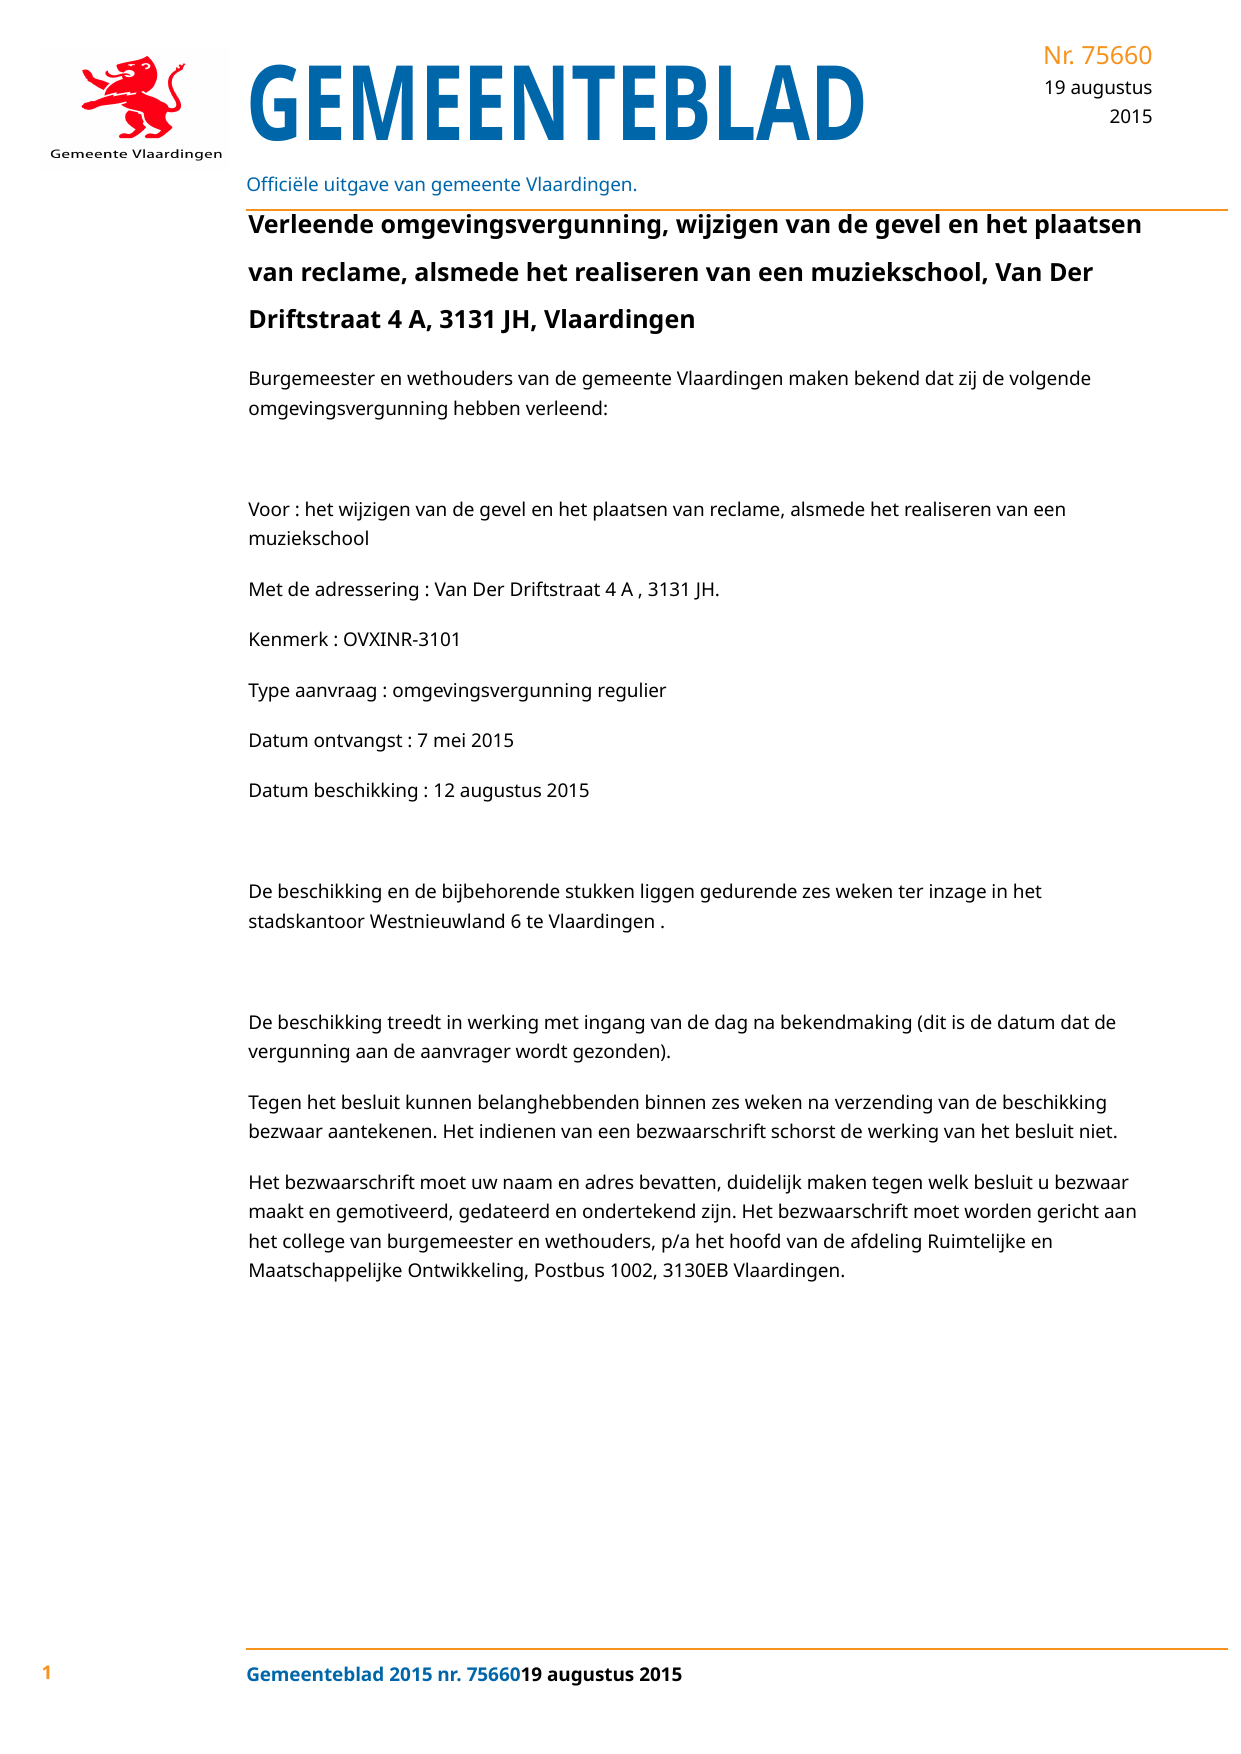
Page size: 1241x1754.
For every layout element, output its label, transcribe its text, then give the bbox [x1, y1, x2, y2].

text Datum beschikking : 12 augustus 2015 [248, 778, 1152, 803]
text Verleende omgevingsvergunning, wijzigen van de gevel en het plaatsen van reclame, alsmede het realiseren van een muziekschool, Van Der Driftstraat 4 A, 3131 JH, Vlaardingen [248, 211, 1152, 336]
text Het bezwaarschrift moet uw naam en adres bevatten, duidelijk maken tegen welk besluit u bezwaar maakt en gemotiveerd, gedateerd en ondertekend zijn. Het bezwaarschrift moet worden gericht aan het college van burgemeester en wethouders, p/a het hoofd van de afdeling Ruimtelijke en Maatschappelijke Ontwikkeling, Postbus 1002, 3130EB Vlaardingen. [248, 1169, 1152, 1283]
text Type aanvraag : omgevingsvergunning regulier [248, 677, 1152, 702]
text Datum ontvangst : 7 mei 2015 [248, 727, 1152, 753]
text Voor : het wijzigen van de gevel en het plaatsen van reclame, alsmede het realiseren van een muziekschool [248, 496, 1152, 551]
text De beschikking en de bijbehorende stukken liggen gedurende zes weken ter inzage in het stadskantoor Westnieuwland 6 te Vlaardingen . [248, 878, 1152, 934]
text Tegen het besluit kunnen belanghebbenden binnen zes weken na verzending van de beschikking bezwaar aantekenen. Het indienen van een bezwaarschrift schorst de werking van het besluit niet. [248, 1089, 1152, 1144]
picture [41, 47, 231, 172]
text Burgemeester en wethouders van de gemeente Vlaardingen maken bekend dat zij de volgende omgevingsvergunning hebben verleend: [248, 366, 1152, 421]
text Kenmerk : OVXINR-3101 [248, 626, 1152, 652]
text De beschikking treedt in werking met ingang van de dag na bekendmaking (dit is de datum dat de vergunning aan de aanvrager wordt gezonden). [248, 1009, 1152, 1064]
text Met de adressering : Van Der Driftstraat 4 A , 3131 JH. [248, 576, 1152, 602]
